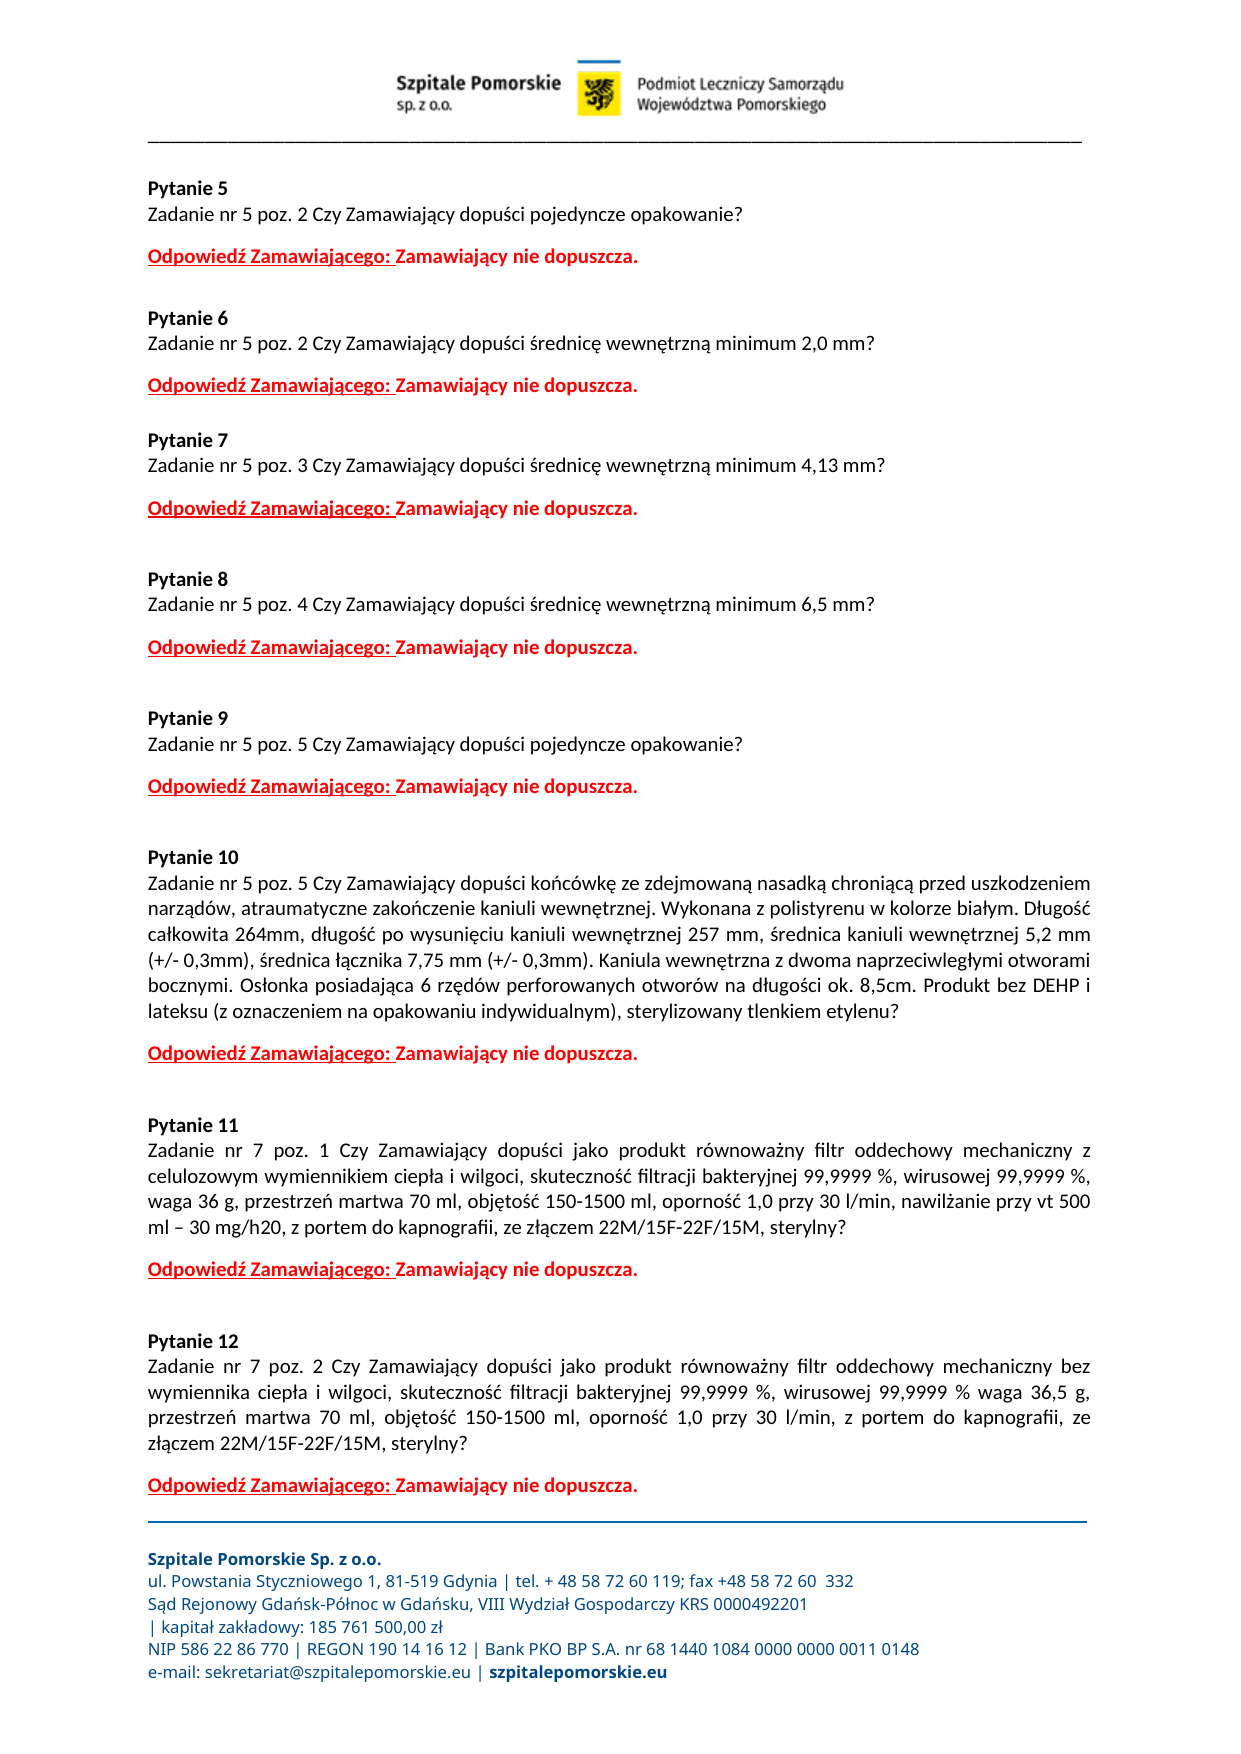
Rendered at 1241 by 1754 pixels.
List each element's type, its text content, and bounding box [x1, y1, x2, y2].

text Zadanie nr 7 poz. 1 Czy Zamawiający dopuści jako produkt równoważny filtr oddechowy mechaniczny z celulozowym wymiennikiem ciepła i wilgoci, skuteczność filtracji bakteryjnej 99,9999 %, wirusowej 99,9999 %, waga 36 g, przestrzeń martwa 70 ml, objętość 150-1500 ml, oporność 1,0 przy 30 l/min, nawilżanie przy vt 500 ml – 30 mg/h20, z portem do kapnografii, ze złączem 22M/15F-22F/15M, sterylny? [148, 1137, 1093, 1239]
text Pytanie 10 [148, 844, 1093, 870]
text Pytanie 11 [148, 1112, 1093, 1137]
text Odpowiedź Zamawiającego: Zamawiający nie dopuszcza. [148, 1472, 1093, 1498]
text Zadanie nr 5 poz. 2 Czy Zamawiający dopuści pojedyncze opakowanie? [148, 201, 1093, 226]
text Zadanie nr 5 poz. 2 Czy Zamawiający dopuści średnicę wewnętrzną minimum 2,0 mm? [148, 330, 1093, 356]
text Pytanie 12 [148, 1328, 1093, 1353]
text Zadanie nr 5 poz. 5 Czy Zamawiający dopuści końcówkę ze zdejmowaną nasadką chroniącą przed uszkodzeniem narządów, atraumatyczne zakończenie kaniuli wewnętrznej. Wykonana z polistyrenu w kolorze białym. Długość całkowita 264mm, długość po wysunięciu kaniuli wewnętrznej 257 mm, średnica kaniuli wewnętrznej 5,2 mm (+/- 0,3mm), średnica łącznika 7,75 mm (+/- 0,3mm). Kaniula wewnętrzna z dwoma naprzeciwległymi otworami bocznymi. Osłonka posiadająca 6 rzędów perforowanych otworów na długości ok. 8,5cm. Produkt bez DEHP i lateksu (z oznaczeniem na opakowaniu indywidualnym), sterylizowany tlenkiem etylenu? [148, 870, 1093, 1023]
text Zadanie nr 5 poz. 5 Czy Zamawiający dopuści pojedyncze opakowanie? [148, 731, 1093, 756]
text Pytanie 6 [148, 305, 1093, 330]
text Odpowiedź Zamawiającego: Zamawiający nie dopuszcza. [148, 634, 1093, 659]
text Odpowiedź Zamawiającego: Zamawiający nie dopuszcza. [148, 495, 1093, 520]
text Pytanie 5 [148, 176, 1093, 201]
text Odpowiedź Zamawiającego: Zamawiający nie dopuszcza. [148, 1256, 1093, 1282]
text Zadanie nr 5 poz. 4 Czy Zamawiający dopuści średnicę wewnętrzną minimum 6,5 mm? [148, 592, 1093, 617]
text Zadanie nr 5 poz. 3 Czy Zamawiający dopuści średnicę wewnętrzną minimum 4,13 mm? [148, 452, 1093, 478]
text Odpowiedź Zamawiającego: Zamawiający nie dopuszcza. [148, 773, 1093, 798]
text Odpowiedź Zamawiającego: Zamawiający nie dopuszcza. [148, 1040, 1093, 1066]
text Odpowiedź Zamawiającego: Zamawiający nie dopuszcza. [148, 243, 1093, 269]
text Odpowiedź Zamawiającego: Zamawiający nie dopuszcza. [148, 372, 1093, 398]
text Pytanie 7 [148, 427, 1093, 452]
text Pytanie 8 [148, 566, 1093, 592]
text Pytanie 9 [148, 705, 1093, 731]
text Zadanie nr 7 poz. 2 Czy Zamawiający dopuści jako produkt równoważny filtr oddechowy mechaniczny bez wymiennika ciepła i wilgoci, skuteczność filtracji bakteryjnej 99,9999 %, wirusowej 99,9999 % waga 36,5 g, przestrzeń martwa 70 ml, objętość 150-1500 ml, oporność 1,0 przy 30 l/min, z portem do kapnografii, ze złączem 22M/15F-22F/15M, sterylny? [148, 1353, 1093, 1456]
